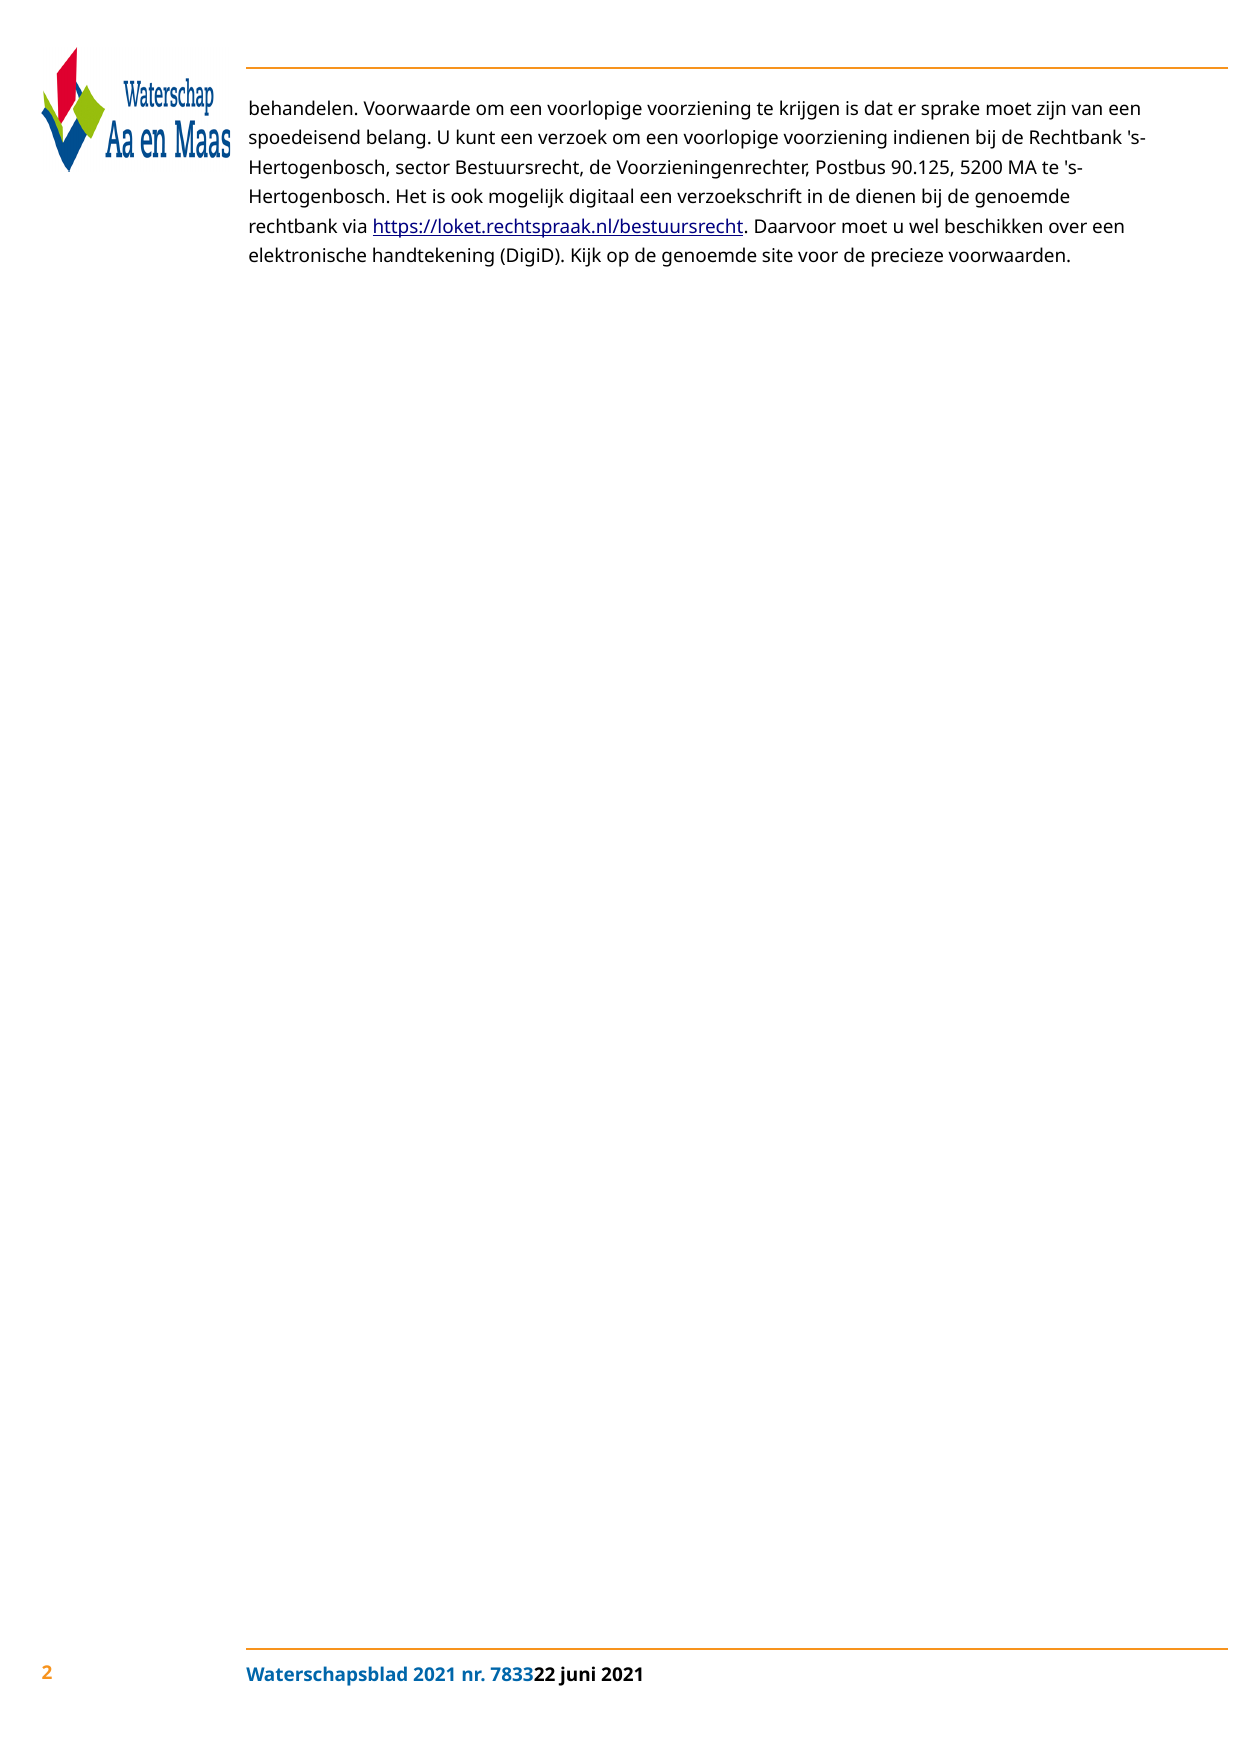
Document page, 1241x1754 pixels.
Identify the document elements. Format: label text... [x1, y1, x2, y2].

text behandelen. Voorwaarde om een voorlopige voorziening te krijgen is dat er sprake moet zijn van een spoedeisend belang. U kunt een verzoek om een voorlopige voorziening indienen bij de Rechtbank 's-Hertogenbosch, sector Bestuursrecht, de Voorzieningenrechter, Postbus 90.125, 5200 MA te 's-Hertogenbosch. Het is ook mogelijk digitaal een verzoekschrift in de dienen bij de genoemde rechtbank via https://loket.rechtspraak.nl/bestuursrecht. Daarvoor moet u wel beschikken over een elektronische handtekening (DigiD). Kijk op de genoemde site voor de precieze voorwaarden. [248, 95, 1152, 268]
picture [41, 47, 231, 172]
